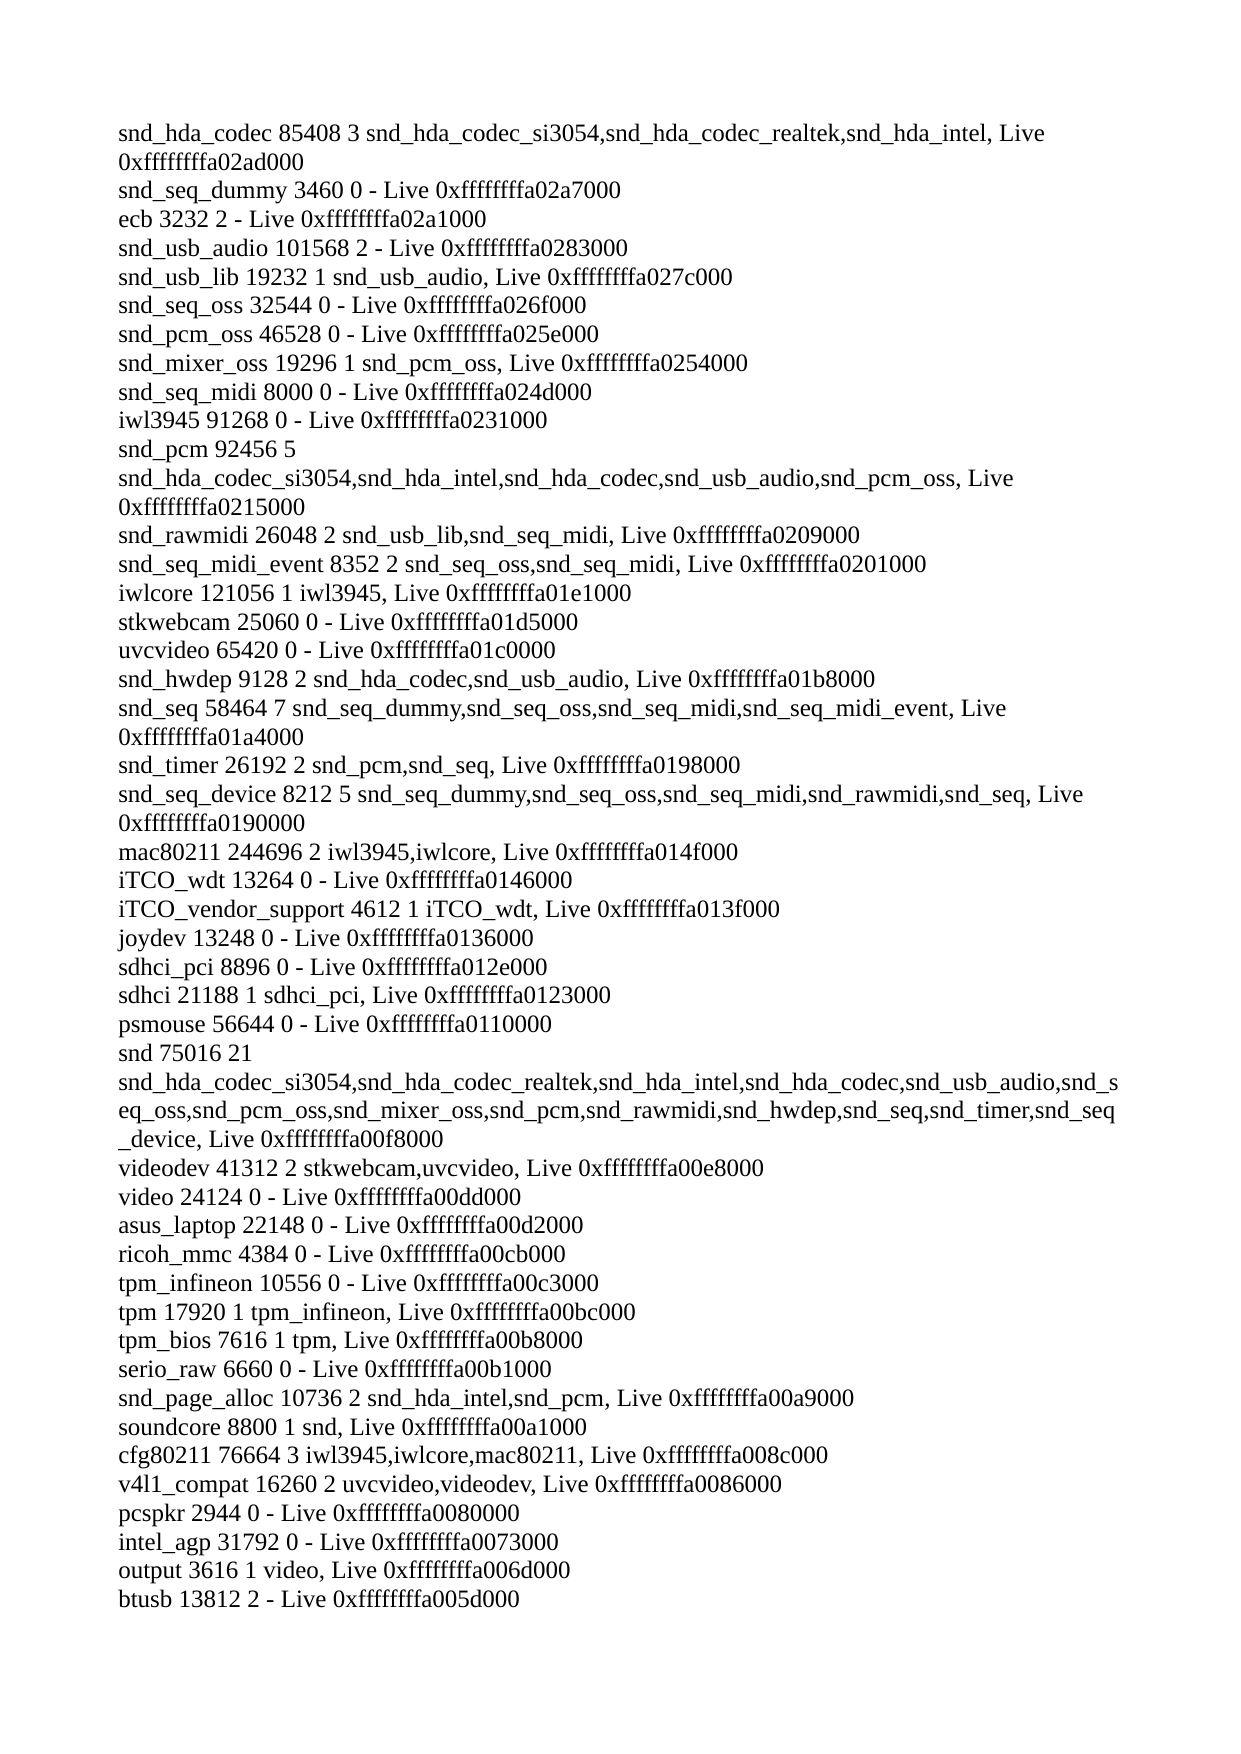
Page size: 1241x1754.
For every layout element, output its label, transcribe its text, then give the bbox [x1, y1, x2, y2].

text uvcvideo 65420 0 - Live 0xffffffffa01c0000 [118, 636, 1122, 664]
text snd_pcm 92456 5 snd_hda_codec_si3054,snd_hda_intel,snd_hda_codec,snd_usb_audio,snd_pcm_oss, Live 0xffffffffa0215000 [118, 434, 1122, 521]
text snd_seq_dummy 3460 0 - Live 0xffffffffa02a7000 [118, 176, 1122, 204]
text v4l1_compat 16260 2 uvcvideo,videodev, Live 0xffffffffa0086000 [118, 1469, 1122, 1498]
text videodev 41312 2 stkwebcam,uvcvideo, Live 0xffffffffa00e8000 [118, 1153, 1122, 1182]
text ricoh_mmc 4384 0 - Live 0xffffffffa00cb000 [118, 1239, 1122, 1268]
text pcspkr 2944 0 - Live 0xffffffffa0080000 [118, 1498, 1122, 1527]
text snd_hda_codec 85408 3 snd_hda_codec_si3054,snd_hda_codec_realtek,snd_hda_intel, Live 0xffffffffa02ad000 [118, 118, 1122, 176]
text sdhci_pci 8896 0 - Live 0xffffffffa012e000 [118, 952, 1122, 981]
text snd_mixer_oss 19296 1 snd_pcm_oss, Live 0xffffffffa0254000 [118, 348, 1122, 377]
text snd_seq_midi_event 8352 2 snd_seq_oss,snd_seq_midi, Live 0xffffffffa0201000 [118, 549, 1122, 578]
text cfg80211 76664 3 iwl3945,iwlcore,mac80211, Live 0xffffffffa008c000 [118, 1441, 1122, 1469]
text snd_hwdep 9128 2 snd_hda_codec,snd_usb_audio, Live 0xffffffffa01b8000 [118, 664, 1122, 693]
text snd_pcm_oss 46528 0 - Live 0xffffffffa025e000 [118, 319, 1122, 348]
text iwlcore 121056 1 iwl3945, Live 0xffffffffa01e1000 [118, 578, 1122, 607]
text snd_usb_lib 19232 1 snd_usb_audio, Live 0xffffffffa027c000 [118, 262, 1122, 291]
text snd_seq_oss 32544 0 - Live 0xffffffffa026f000 [118, 291, 1122, 319]
text asus_laptop 22148 0 - Live 0xffffffffa00d2000 [118, 1211, 1122, 1239]
text snd_seq_device 8212 5 snd_seq_dummy,snd_seq_oss,snd_seq_midi,snd_rawmidi,snd_seq, Live 0xffffffffa0190000 [118, 779, 1122, 837]
text ecb 3232 2 - Live 0xffffffffa02a1000 [118, 204, 1122, 233]
text mac80211 244696 2 iwl3945,iwlcore, Live 0xffffffffa014f000 [118, 837, 1122, 866]
text sdhci 21188 1 sdhci_pci, Live 0xffffffffa0123000 [118, 981, 1122, 1009]
text snd_page_alloc 10736 2 snd_hda_intel,snd_pcm, Live 0xffffffffa00a9000 [118, 1383, 1122, 1412]
text intel_agp 31792 0 - Live 0xffffffffa0073000 [118, 1527, 1122, 1556]
text video 24124 0 - Live 0xffffffffa00dd000 [118, 1182, 1122, 1211]
text snd_usb_audio 101568 2 - Live 0xffffffffa0283000 [118, 233, 1122, 262]
text iwl3945 91268 0 - Live 0xffffffffa0231000 [118, 406, 1122, 434]
text snd_rawmidi 26048 2 snd_usb_lib,snd_seq_midi, Live 0xffffffffa0209000 [118, 521, 1122, 549]
text btusb 13812 2 - Live 0xffffffffa005d000 [118, 1584, 1122, 1613]
text snd_seq_midi 8000 0 - Live 0xffffffffa024d000 [118, 377, 1122, 406]
text iTCO_vendor_support 4612 1 iTCO_wdt, Live 0xffffffffa013f000 [118, 894, 1122, 923]
text tpm 17920 1 tpm_infineon, Live 0xffffffffa00bc000 [118, 1297, 1122, 1326]
text snd 75016 21 snd_hda_codec_si3054,snd_hda_codec_realtek,snd_hda_intel,snd_hda_codec,snd_usb_audio,snd_seq_oss,snd_pcm_oss,snd_mixer_oss,snd_pcm,snd_rawmidi,snd_hwdep,snd_seq,snd_timer,snd_seq_device, Live 0xffffffffa00f8000 [118, 1038, 1122, 1153]
text output 3616 1 video, Live 0xffffffffa006d000 [118, 1556, 1122, 1584]
text joydev 13248 0 - Live 0xffffffffa0136000 [118, 923, 1122, 952]
text soundcore 8800 1 snd, Live 0xffffffffa00a1000 [118, 1412, 1122, 1441]
text iTCO_wdt 13264 0 - Live 0xffffffffa0146000 [118, 866, 1122, 894]
text serio_raw 6660 0 - Live 0xffffffffa00b1000 [118, 1354, 1122, 1383]
text psmouse 56644 0 - Live 0xffffffffa0110000 [118, 1009, 1122, 1038]
text tpm_bios 7616 1 tpm, Live 0xffffffffa00b8000 [118, 1326, 1122, 1354]
text stkwebcam 25060 0 - Live 0xffffffffa01d5000 [118, 607, 1122, 636]
text snd_seq 58464 7 snd_seq_dummy,snd_seq_oss,snd_seq_midi,snd_seq_midi_event, Live 0xffffffffa01a4000 [118, 693, 1122, 751]
text snd_timer 26192 2 snd_pcm,snd_seq, Live 0xffffffffa0198000 [118, 751, 1122, 779]
text tpm_infineon 10556 0 - Live 0xffffffffa00c3000 [118, 1268, 1122, 1297]
